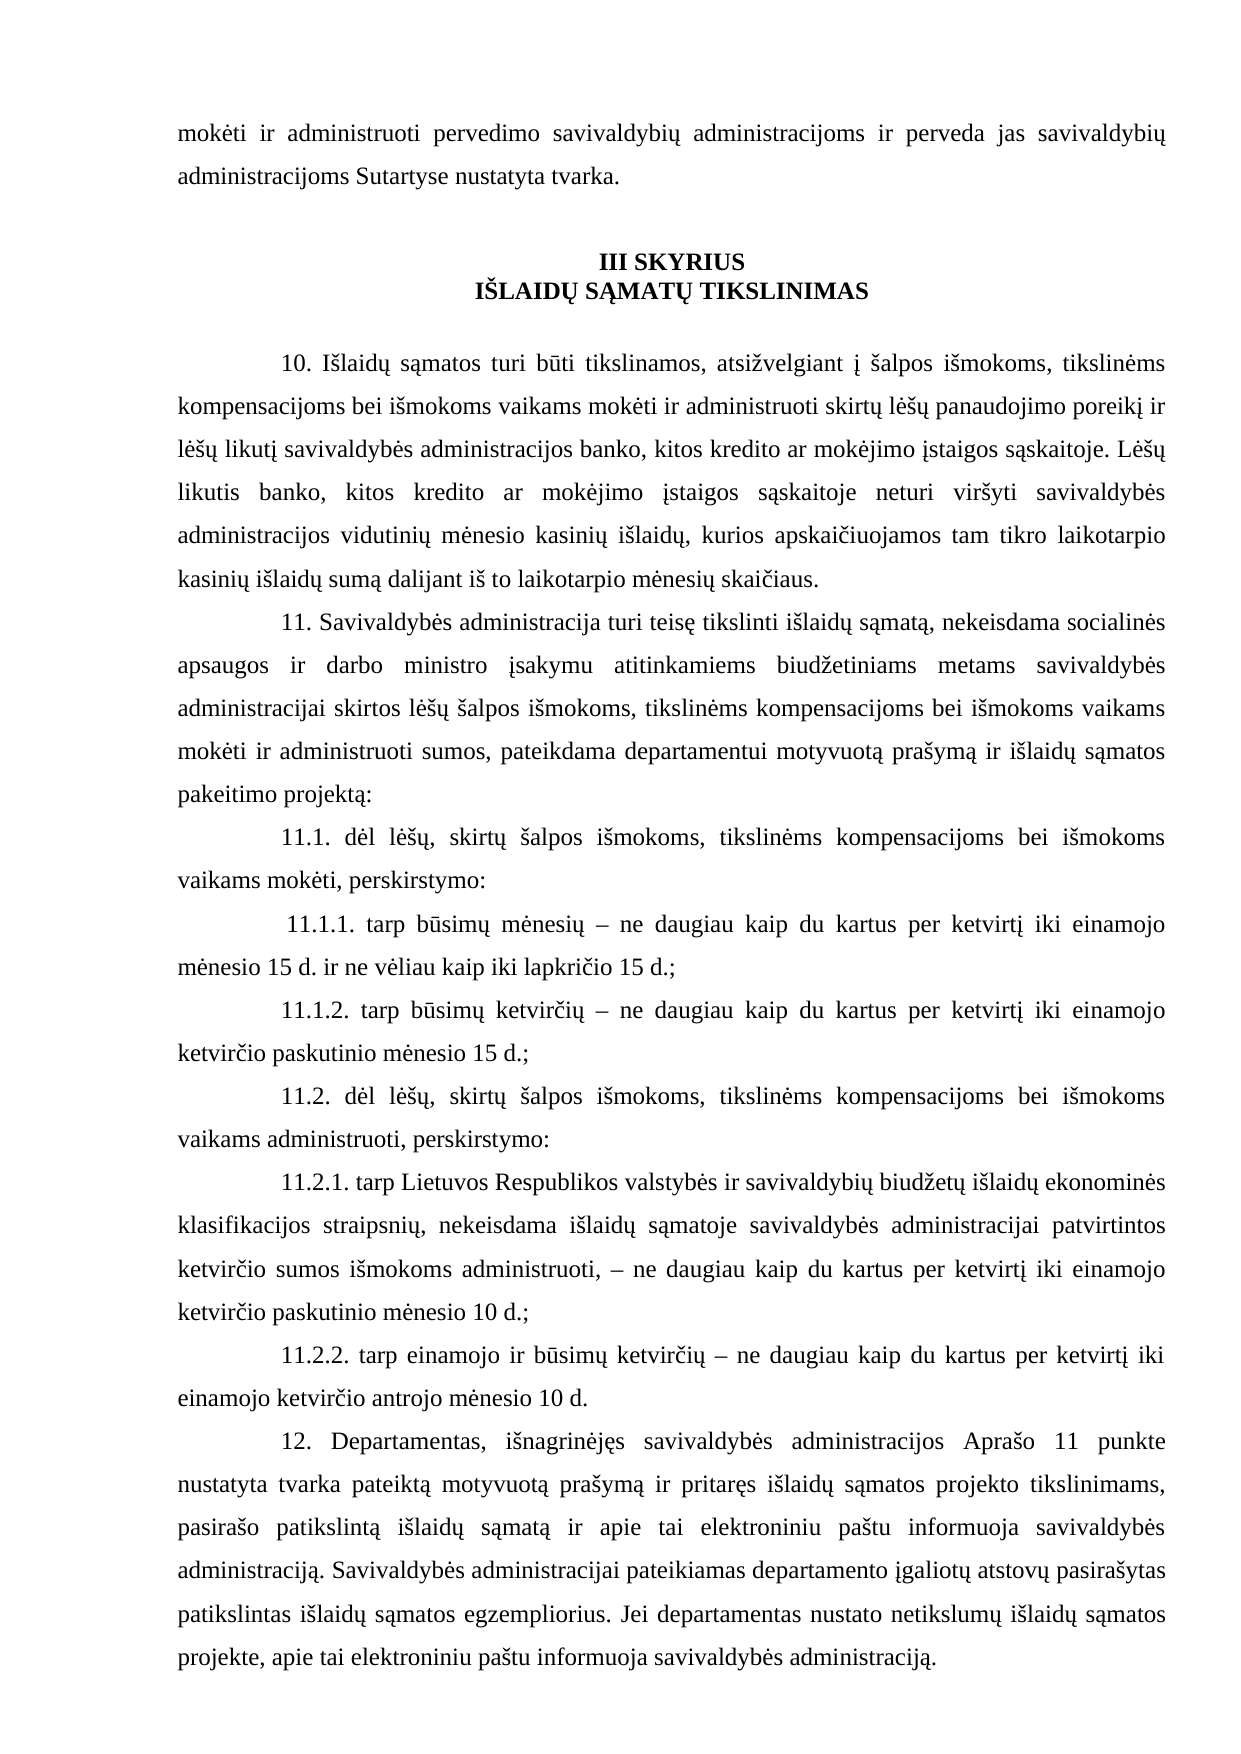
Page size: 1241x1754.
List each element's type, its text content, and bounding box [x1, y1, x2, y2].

text 11.2.1. tarp Lietuvos Respublikos valstybės ir savivaldybių biudžetų išlaidų ekonominės klasifikacijos straipsnių, nekeisdama išlaidų sąmatoje savivaldybės administracijai patvirtintos ketvirčio sumos išmokoms administruoti, – ne daugiau kaip du kartus per ketvirtį iki einamojo ketvirčio paskutinio mėnesio 10 d.; [177, 1167, 1166, 1326]
text mokėti ir administruoti pervedimo savivaldybių administracijoms ir perveda jas savivaldybių administracijoms Sutartyse nustatyta tvarka. [177, 118, 1166, 190]
text 11.2.2. tarp einamojo ir būsimų ketvirčių – ne daugiau kaip du kartus per ketvirtį iki einamojo ketvirčio antrojo mėnesio 10 d. [177, 1340, 1166, 1412]
text 11.1.2. tarp būsimų ketvirčių – ne daugiau kaip du kartus per ketvirtį iki einamojo ketvirčio paskutinio mėnesio 15 d.; [177, 995, 1166, 1067]
text IŠLAIDŲ SĄMATŲ TIKSLINIMAS [177, 276, 1166, 305]
text 11.1. dėl lėšų, skirtų šalpos išmokoms, tikslinėms kompensacijoms bei išmokoms vaikams mokėti, perskirstymo: [177, 822, 1166, 894]
text 10. Išlaidų sąmatos turi būti tikslinamos, atsižvelgiant į šalpos išmokoms, tikslinėms kompensacijoms bei išmokoms vaikams mokėti ir administruoti skirtų lėšų panaudojimo poreikį ir lėšų likutį savivaldybės administracijos banko, kitos kredito ar mokėjimo įstaigos sąskaitoje. Lėšų likutis banko, kitos kredito ar mokėjimo įstaigos sąskaitoje neturi viršyti savivaldybės administracijos vidutinių mėnesio kasinių išlaidų, kurios apskaičiuojamos tam tikro laikotarpio kasinių išlaidų sumą dalijant iš to laikotarpio mėnesių skaičiaus. [177, 348, 1166, 592]
text 11.2. dėl lėšų, skirtų šalpos išmokoms, tikslinėms kompensacijoms bei išmokoms vaikams administruoti, perskirstymo: [177, 1081, 1166, 1153]
text 11. Savivaldybės administracija turi teisę tikslinti išlaidų sąmatą, nekeisdama socialinės apsaugos ir darbo ministro įsakymu atitinkamiems biudžetiniams metams savivaldybės administracijai skirtos lėšų šalpos išmokoms, tikslinėms kompensacijoms bei išmokoms vaikams mokėti ir administruoti sumos, pateikdama departamentui motyvuotą prašymą ir išlaidų sąmatos pakeitimo projektą: [177, 607, 1166, 808]
text 11.1.1. tarp būsimų mėnesių – ne daugiau kaip du kartus per ketvirtį iki einamojo mėnesio 15 d. ir ne vėliau kaip iki lapkričio 15 d.; [177, 909, 1166, 981]
text 12. Departamentas, išnagrinėjęs savivaldybės administracijos Aprašo 11 punkte nustatyta tvarka pateiktą motyvuotą prašymą ir pritaręs išlaidų sąmatos projekto tikslinimams, pasirašo patikslintą išlaidų sąmatą ir apie tai elektroniniu paštu informuoja savivaldybės administraciją. Savivaldybės administracijai pateikiamas departamento įgaliotų atstovų pasirašytas patikslintas išlaidų sąmatos egzempliorius. Jei departamentas nustato netikslumų išlaidų sąmatos projekte, apie tai elektroniniu paštu informuoja savivaldybės administraciją. [177, 1426, 1166, 1671]
text III SKYRIUS [177, 247, 1166, 276]
